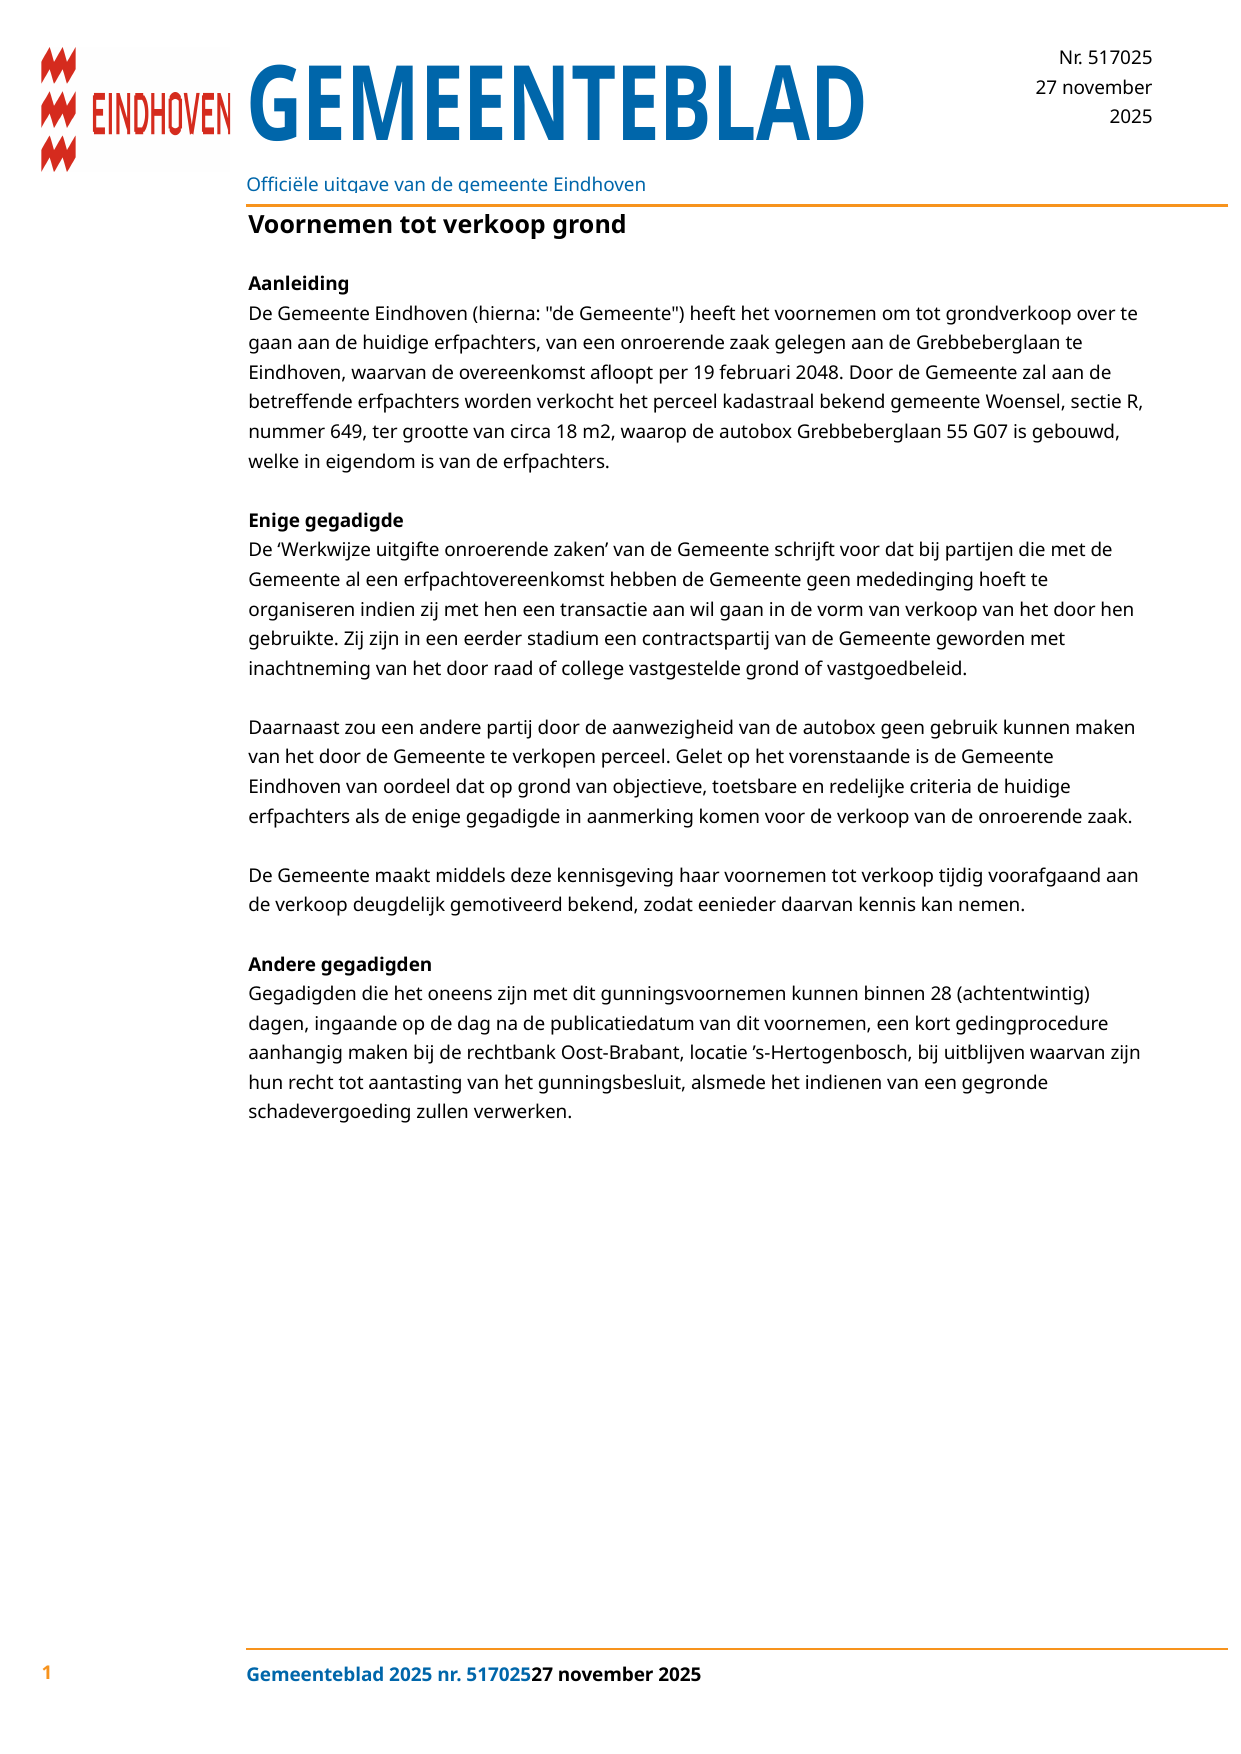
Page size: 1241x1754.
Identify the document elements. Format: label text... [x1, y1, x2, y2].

text De Gemeente maakt middels deze kennisgeving haar voornemen tot verkoop tijdig voorafgaand aan de verkoop deugdelijk gemotiveerd bekend, zodat eenieder daarvan kennis kan nemen. [248, 862, 1152, 917]
picture [41, 47, 231, 172]
text Voornemen tot verkoop grond [248, 207, 1152, 241]
text Andere gegadigden [248, 951, 1152, 976]
text Daarnaast zou een andere partij door de aanwezigheid van de autobox geen gebruik kunnen maken van het door de Gemeente te verkopen perceel. Gelet op het vorenstaande is de Gemeente Eindhoven van oordeel dat op grond van objectieve, toetsbare en redelijke criteria de huidige erfpachters als de enige gegadigde in aanmerking komen voor de verkoop van de onroerende zaak. [248, 714, 1152, 828]
text Enige gegadigde [248, 507, 1152, 533]
text Aanleiding [248, 270, 1152, 296]
text De ‘Werkwijze uitgifte onroerende zaken’ van de Gemeente schrijft voor dat bij partijen die met de Gemeente al een erfpachtovereenkomst hebben de Gemeente geen mededinging hoeft te organiseren indien zij met hen een transactie aan wil gaan in de vorm van verkoop van het door hen gebruikte. Zij zijn in een eerder stadium een contractspartij van de Gemeente geworden met inachtneming van het door raad of college vastgestelde grond of vastgoedbeleid. [248, 537, 1152, 681]
text Gegadigden die het oneens zijn met dit gunningsvoornemen kunnen binnen 28 (achtentwintig) dagen, ingaande op de dag na de publicatiedatum van dit voornemen, een kort gedingprocedure aanhangig maken bij de rechtbank Oost-Brabant, locatie ’s-Hertogenbosch, bij uitblijven waarvan zijn hun recht tot aantasting van het gunningsbesluit, alsmede het indienen van een gegronde schadevergoeding zullen verwerken. [248, 980, 1152, 1124]
text De Gemeente Eindhoven (hierna: "de Gemeente") heeft het voornemen om tot grondverkoop over te gaan aan de huidige erfpachters, van een onroerende zaak gelegen aan de Grebbeberglaan te Eindhoven, waarvan de overeenkomst afloopt per 19 februari 2048. Door de Gemeente zal aan de betreffende erfpachters worden verkocht het perceel kadastraal bekend gemeente Woensel, sectie R, nummer 649, ter grootte van circa 18 m2, waarop de autobox Grebbeberglaan 55 G07 is gebouwd, welke in eigendom is van de erfpachters. [248, 300, 1152, 473]
